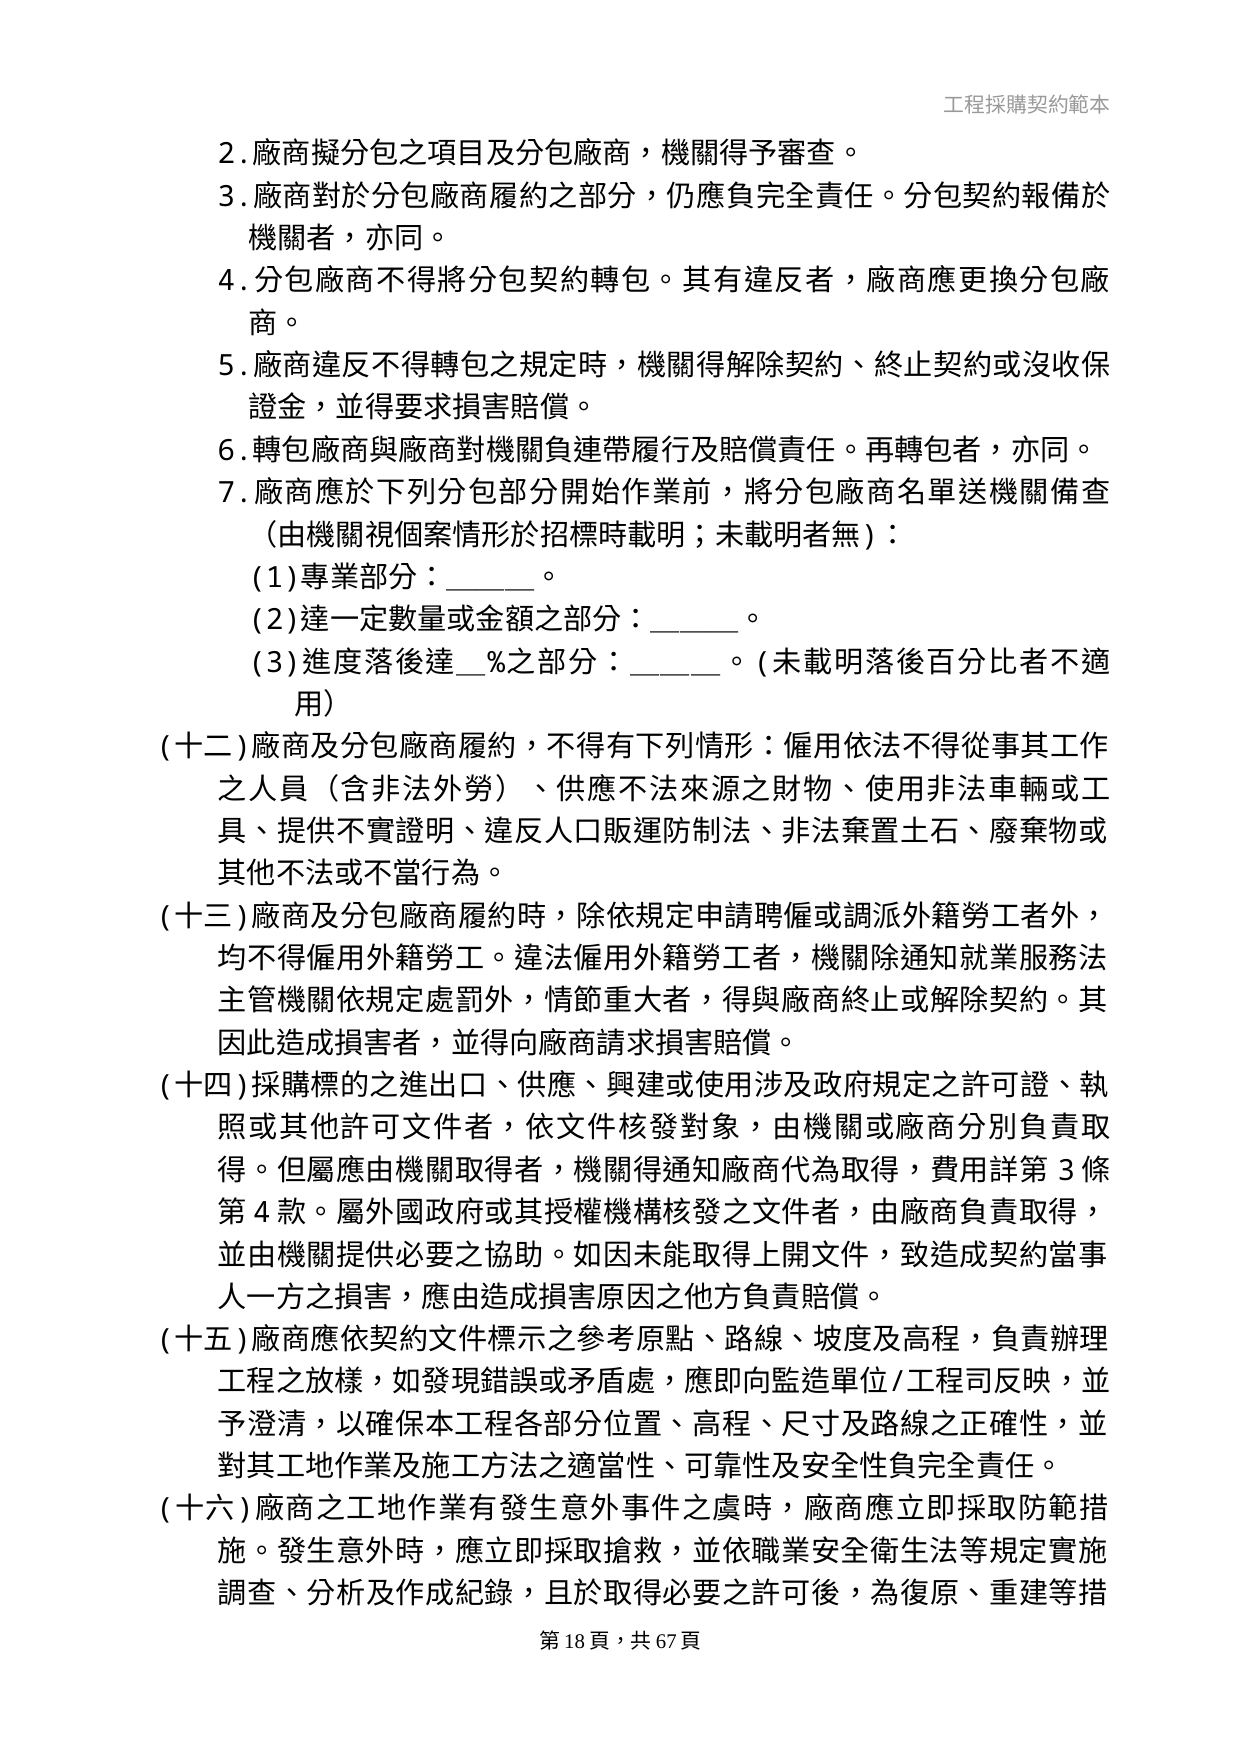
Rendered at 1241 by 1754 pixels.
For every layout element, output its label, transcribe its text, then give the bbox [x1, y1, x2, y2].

text 3.廠商對於分包廠商履約之部分，仍應負完全責任。分包契約報備於機關者，亦同。 [217, 172, 1110, 257]
text 2.廠商擬分包之項目及分包廠商，機關得予審查。 [217, 130, 1110, 172]
text (十四)採購標的之進出口、供應、興建或使用涉及政府規定之許可證、執照或其他許可文件者，依文件核發對象，由機關或廠商分別負責取得。但屬應由機關取得者，機關得通知廠商代為取得，費用詳第3條第4款。屬外國政府或其授權機構核發之文件者，由廠商負責取得，並由機關提供必要之協助。如因未能取得上開文件，致造成契約當事人一方之損害，應由造成損害原因之他方負責賠償。 [156, 1062, 1110, 1316]
text 5.廠商違反不得轉包之規定時，機關得解除契約、終止契約或沒收保證金，並得要求損害賠償。 [217, 342, 1110, 426]
text (十六)廠商之工地作業有發生意外事件之虞時，廠商應立即採取防範措施。發生意外時，應立即採取搶救，並依職業安全衛生法等規定實施調查、分析及作成紀錄，且於取得必要之許可後，為復原、重建等措 [156, 1485, 1110, 1612]
text (2)達一定數量或金額之部分：＿＿＿。 [248, 596, 1110, 638]
text 6.轉包廠商與廠商對機關負連帶履行及賠償責任。再轉包者，亦同。 [217, 426, 1110, 469]
text 4.分包廠商不得將分包契約轉包。其有違反者，廠商應更換分包廠商。 [217, 257, 1110, 342]
text (十二)廠商及分包廠商履約，不得有下列情形：僱用依法不得從事其工作之人員（含非法外勞）、供應不法來源之財物、使用非法車輛或工具、提供不實證明、違反人口販運防制法、非法棄置土石、廢棄物或其他不法或不當行為。 [156, 723, 1110, 892]
text (十五)廠商應依契約文件標示之參考原點、路線、坡度及高程，負責辦理工程之放樣，如發現錯誤或矛盾處，應即向監造單位/工程司反映，並予澄清，以確保本工程各部分位置、高程、尺寸及路線之正確性，並對其工地作業及施工方法之適當性、可靠性及安全性負完全責任。 [156, 1316, 1110, 1485]
text (1)專業部分：＿＿＿。 [248, 553, 1110, 596]
text (十三)廠商及分包廠商履約時，除依規定申請聘僱或調派外籍勞工者外，均不得僱用外籍勞工。違法僱用外籍勞工者，機關除通知就業服務法主管機關依規定處罰外，情節重大者，得與廠商終止或解除契約。其因此造成損害者，並得向廠商請求損害賠償。 [156, 892, 1110, 1062]
text 7.廠商應於下列分包部分開始作業前，將分包廠商名單送機關備查（由機關視個案情形於招標時載明；未載明者無)： [217, 469, 1110, 553]
text (3)進度落後達＿%之部分：＿＿＿。(未載明落後百分比者不適用） [248, 638, 1110, 723]
